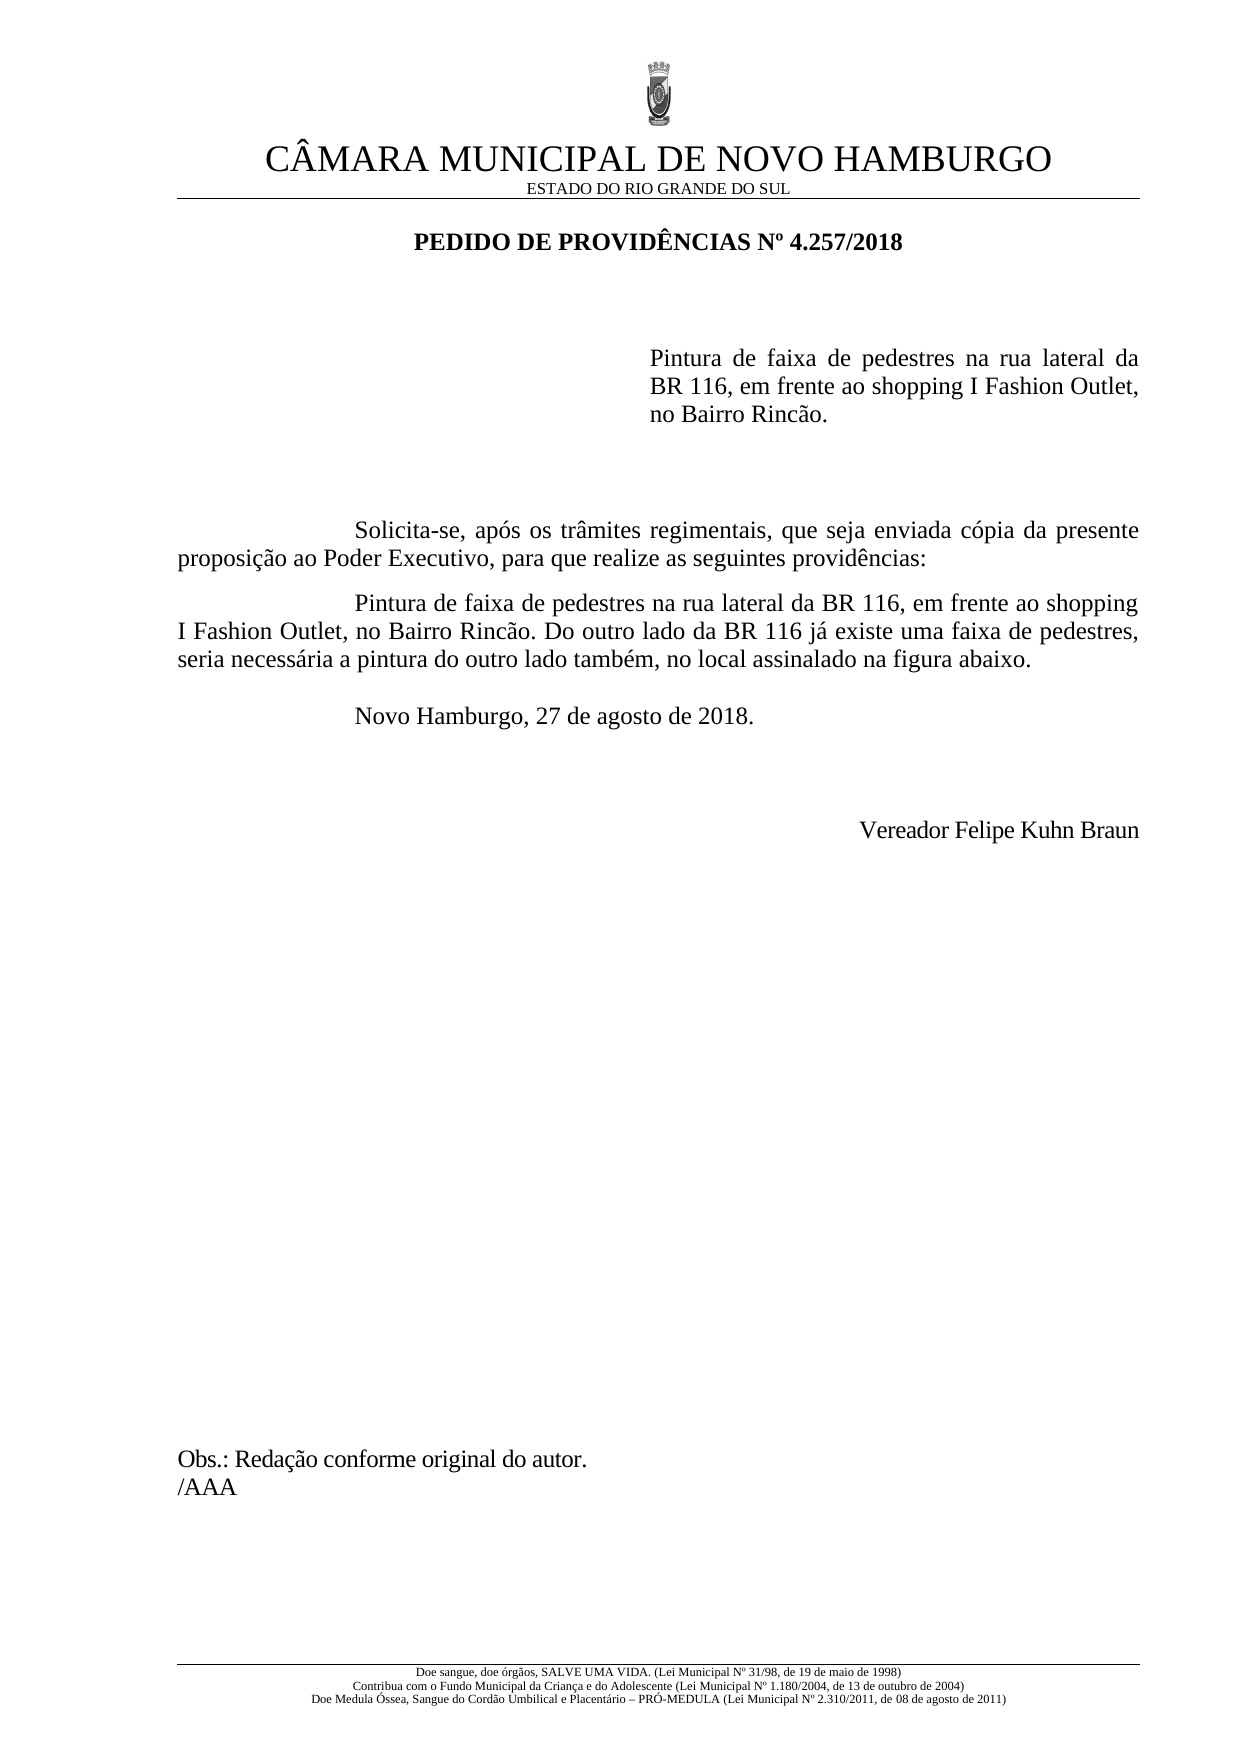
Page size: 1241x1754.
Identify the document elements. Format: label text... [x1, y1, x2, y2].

text Obs.: Redação conforme original do autor. [177, 1445, 1140, 1473]
text Solicita-se, após os trâmites regimentais, que seja enviada cópia da presente proposição ao Poder Executivo, para que realize as seguintes providências: [177, 516, 1140, 572]
text Pintura de faixa de pedestres na rua lateral da BR 116, em frente ao shopping I Fashion Outlet, no Bairro Rincão. Do outro lado da BR 116 já existe uma faixa de pedestres, seria necessária a pintura do outro lado também, no local assinalado na figura abaixo. [177, 589, 1140, 672]
text Vereador Felipe Kuhn Braun [177, 816, 1140, 844]
text Novo Hamburgo, 27 de agosto de 2018. [177, 702, 1140, 730]
text Pintura de faixa de pedestres na rua lateral da BR 116, em frente ao shopping I Fashion Outlet, no Bairro Rincão. [649, 344, 1140, 428]
text /AAA [177, 1473, 1140, 1501]
text PEDIDO DE PROVIDÊNCIAS Nº 4.257/2018 [177, 228, 1140, 256]
